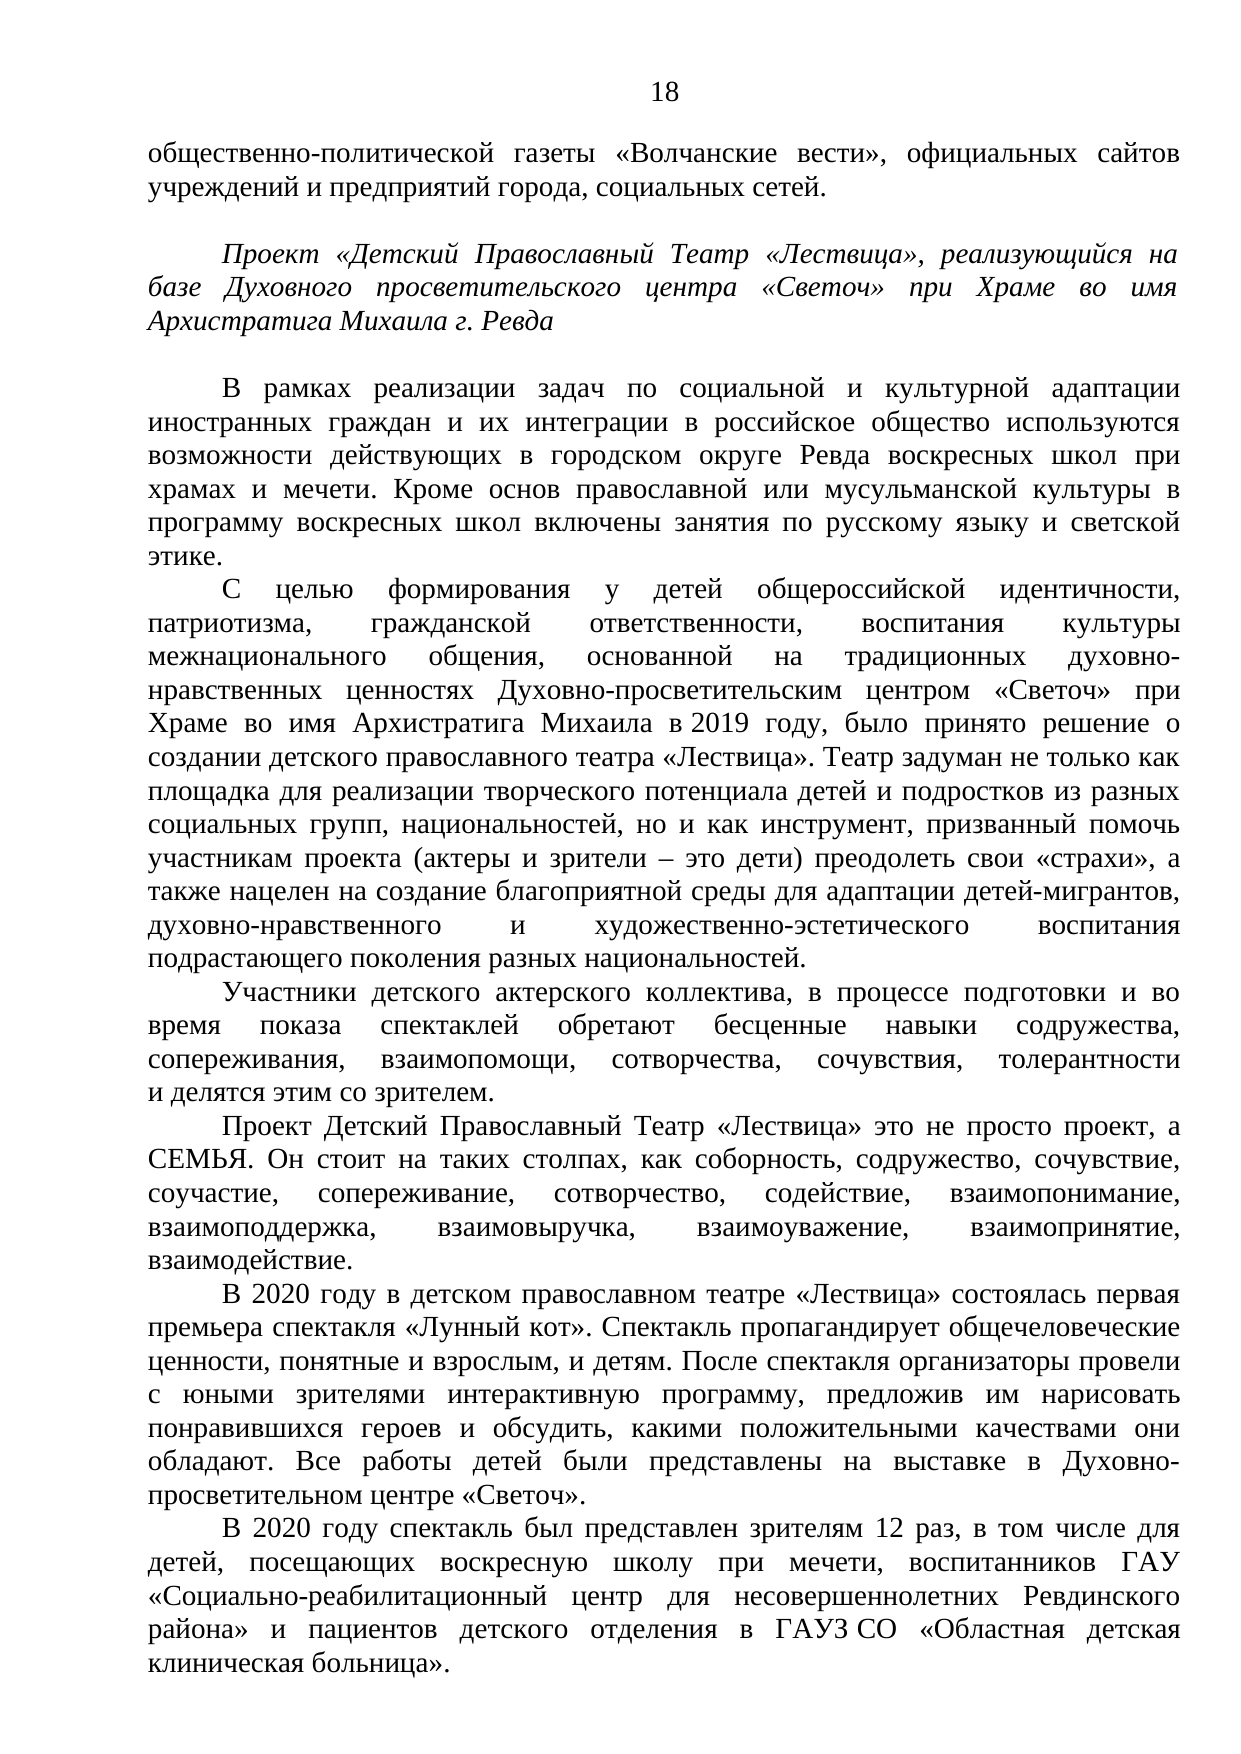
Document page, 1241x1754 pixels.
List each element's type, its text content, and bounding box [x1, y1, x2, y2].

text Участники детского актерского коллектива, в процессе подготовки и во время показа спектаклей обретают бесценные навыки содружества, сопереживания, взаимопомощи, сотворчества, сочувствия, толерантности и делятся этим со зрителем. [148, 974, 1181, 1108]
text общественно-политической газеты «Волчанские вести», официальных сайтов учреждений и предприятий города, социальных сетей. [148, 135, 1181, 202]
text Проект Детский Православный Театр «Лествица» это не просто проект, а СЕМЬЯ. Он стоит на таких столпах, как соборность, содружество, сочувствие, соучастие, сопереживание, сотворчество, содействие, взаимопонимание, взаимоподдержка, взаимовыручка, взаимоуважение, взаимопринятие, взаимодействие. [148, 1108, 1181, 1276]
text В рамках реализации задач по социальной и культурной адаптации иностранных граждан и их интеграции в российское общество используются возможности действующих в городском округе Ревда воскресных школ при храмах и мечети. Кроме основ православной или мусульманской культуры в программу воскресных школ включены занятия по русскому языку и светской этике. [148, 370, 1181, 571]
text С целью формирования у детей общероссийской идентичности, патриотизма, гражданской ответственности, воспитания культуры межнационального общения, основанной на традиционных духовно-нравственных ценностях Духовно-просветительским центром «Светоч» при Храме во имя Архистратига Михаила в 2019 году, было принято решение о создании детского православного театра «Лествица». Театр задуман не только как площадка для реализации творческого потенциала детей и подростков из разных социальных групп, национальностей, но и как инструмент, призванный помочь участникам проекта (актеры и зрители – это дети) преодолеть свои «страхи», а также нацелен на создание благоприятной среды для адаптации детей-мигрантов, духовно-нравственного и художественно-эстетического воспитания подрастающего поколения разных национальностей. [148, 571, 1181, 974]
text В 2020 году спектакль был представлен зрителям 12 раз, в том числе для детей, посещающих воскресную школу при мечети, воспитанников ГАУ «Социально-реабилитационный центр для несовершеннолетних Ревдинского района» и пациентов детского отделения в ГАУЗ СО «Областная детская клиническая больница». [148, 1511, 1181, 1678]
text Проект «Детский Православный Театр «Лествица», реализующийся на базе Духовного просветительского центра «Светоч» при Храме во имя Архистратига Михаила г. Ревда [148, 236, 1181, 337]
text В 2020 году в детском православном театре «Лествица» состоялась первая премьера спектакля «Лунный кот». Спектакль пропагандирует общечеловеческие ценности, понятные и взрослым, и детям. После спектакля организаторы провели с юными зрителями интерактивную программу, предложив им нарисовать понравившихся героев и обсудить, какими положительными качествами они обладают. Все работы детей были представлены на выставке в Духовно-просветительном центре «Светоч». [148, 1276, 1181, 1511]
